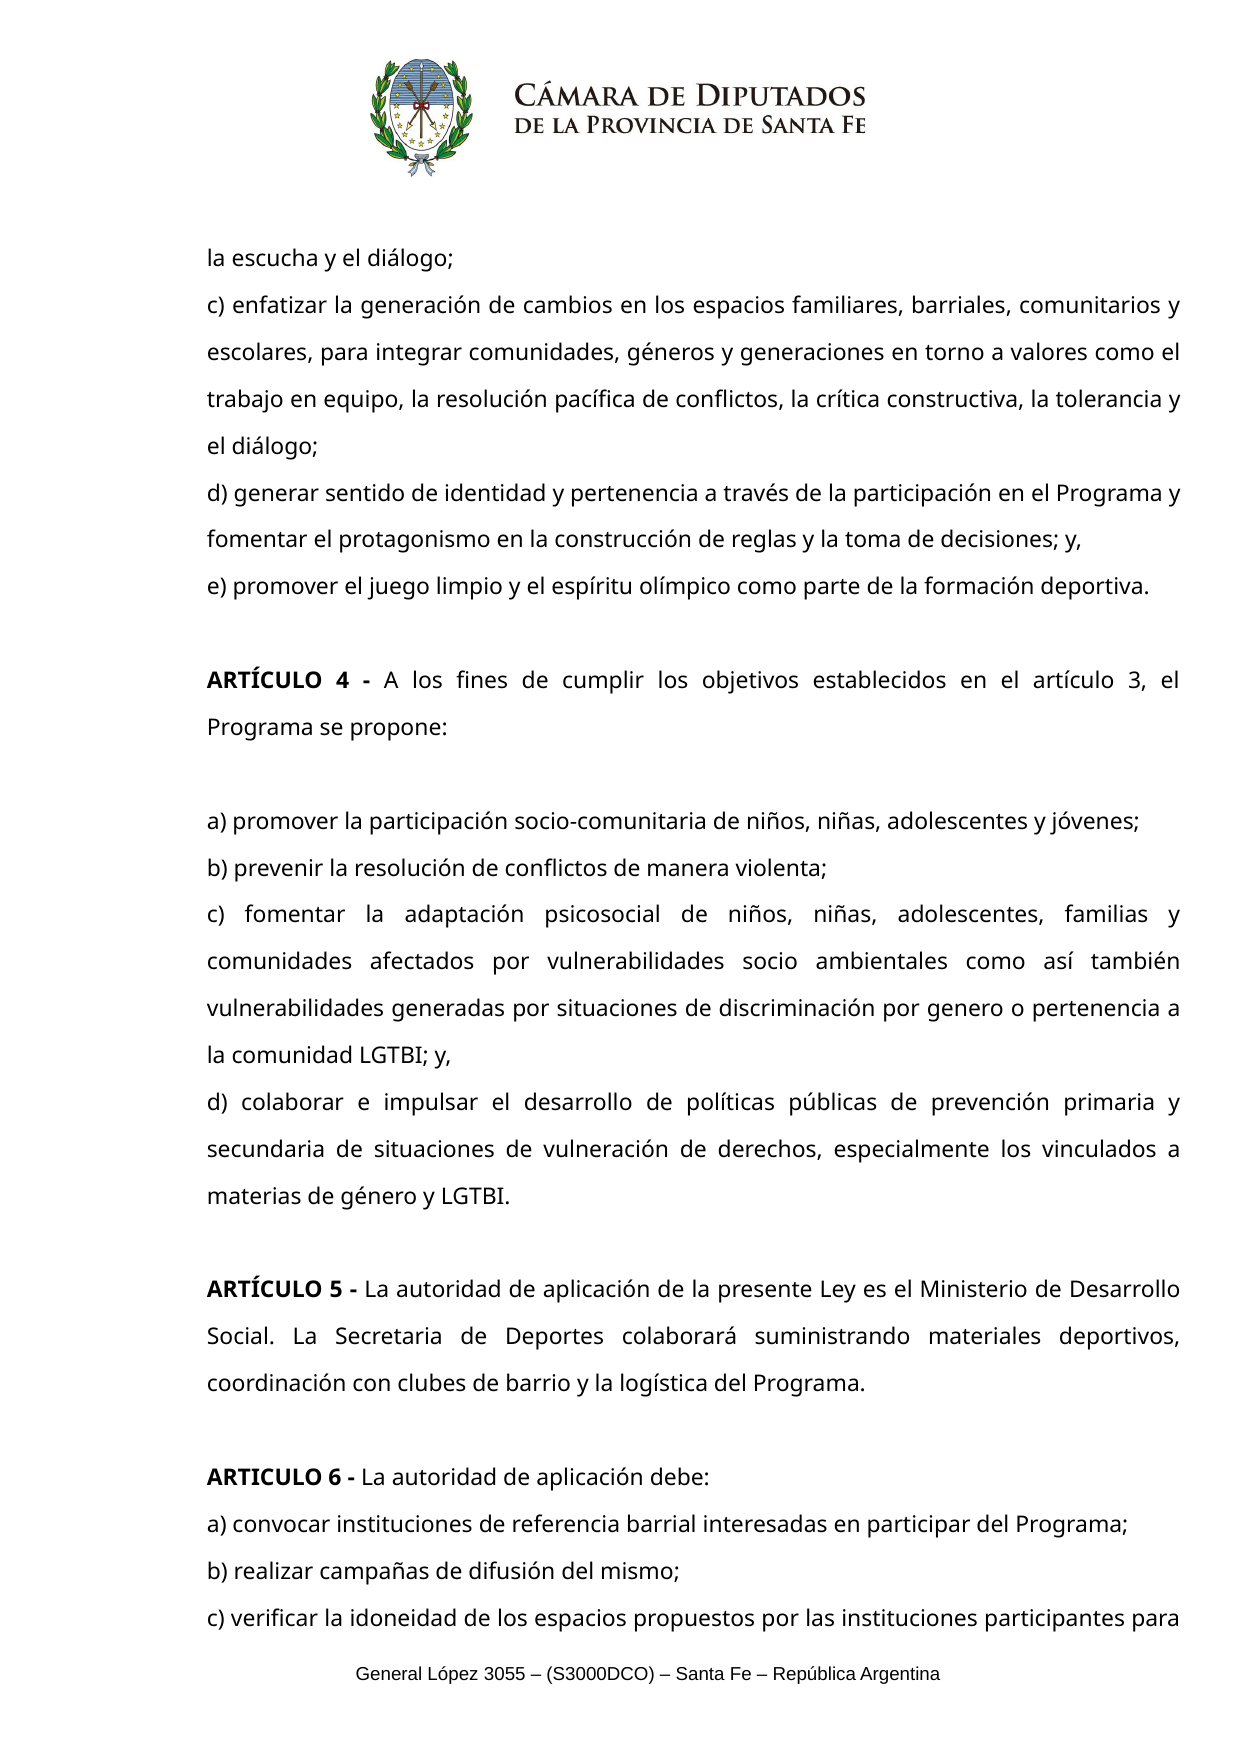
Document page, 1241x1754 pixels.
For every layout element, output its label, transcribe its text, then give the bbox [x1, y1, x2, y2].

text a) promover la participación socio-comunitaria de niños, niñas, adolescentes y jóvenes; [207, 805, 1181, 836]
text la escucha y el diálogo; [207, 242, 1181, 273]
text b) prevenir la resolución de conflictos de manera violenta; [207, 852, 1181, 883]
text e) promover el juego limpio y el espíritu olímpico como parte de la formación deportiva. [207, 570, 1181, 602]
text ARTICULO 6 - La autoridad de aplicación debe: [207, 1461, 1181, 1492]
text a) convocar instituciones de referencia barrial interesadas en participar del Programa; [207, 1508, 1181, 1539]
text ARTÍCULO 5 - La autoridad de aplicación de la presente Ley es el Ministerio de Desarrollo Social. La Secretaria de Deportes colaborará suministrando materiales deportivos, coordinación con clubes de barrio y la logística del Programa. [207, 1273, 1181, 1398]
text ARTÍCULO 4 - A los fines de cumplir los objetivos establecidos en el artículo 3, el Programa se propone: [207, 664, 1181, 742]
text c) enfatizar la generación de cambios en los espacios familiares, barriales, comunitarios y escolares, para integrar comunidades, géneros y generaciones en torno a valores como el trabajo en equipo, la resolución pacífica de conflictos, la crítica constructiva, la tolerancia y el diálogo; [207, 289, 1181, 461]
text d) colaborar e impulsar el desarrollo de políticas públicas de prevención primaria y secundaria de situaciones de vulneración de derechos, especialmente los vinculados a materias de género y LGTBI. [207, 1086, 1181, 1211]
picture [370, 59, 866, 181]
text d) generar sentido de identidad y pertenencia a través de la participación en el Programa y fomentar el protagonismo en la construcción de reglas y la toma de decisiones; y, [207, 477, 1181, 555]
text b) realizar campañas de difusión del mismo; [207, 1555, 1181, 1586]
text c) fomentar la adaptación psicosocial de niños, niñas, adolescentes, familias y comunidades afectados por vulnerabilidades socio ambientales como así también vulnerabilidades generadas por situaciones de discriminación por genero o pertenencia a la comunidad LGTBI; y, [207, 898, 1181, 1070]
text c) verificar la idoneidad de los espacios propuestos por las instituciones participantes para [207, 1602, 1181, 1633]
